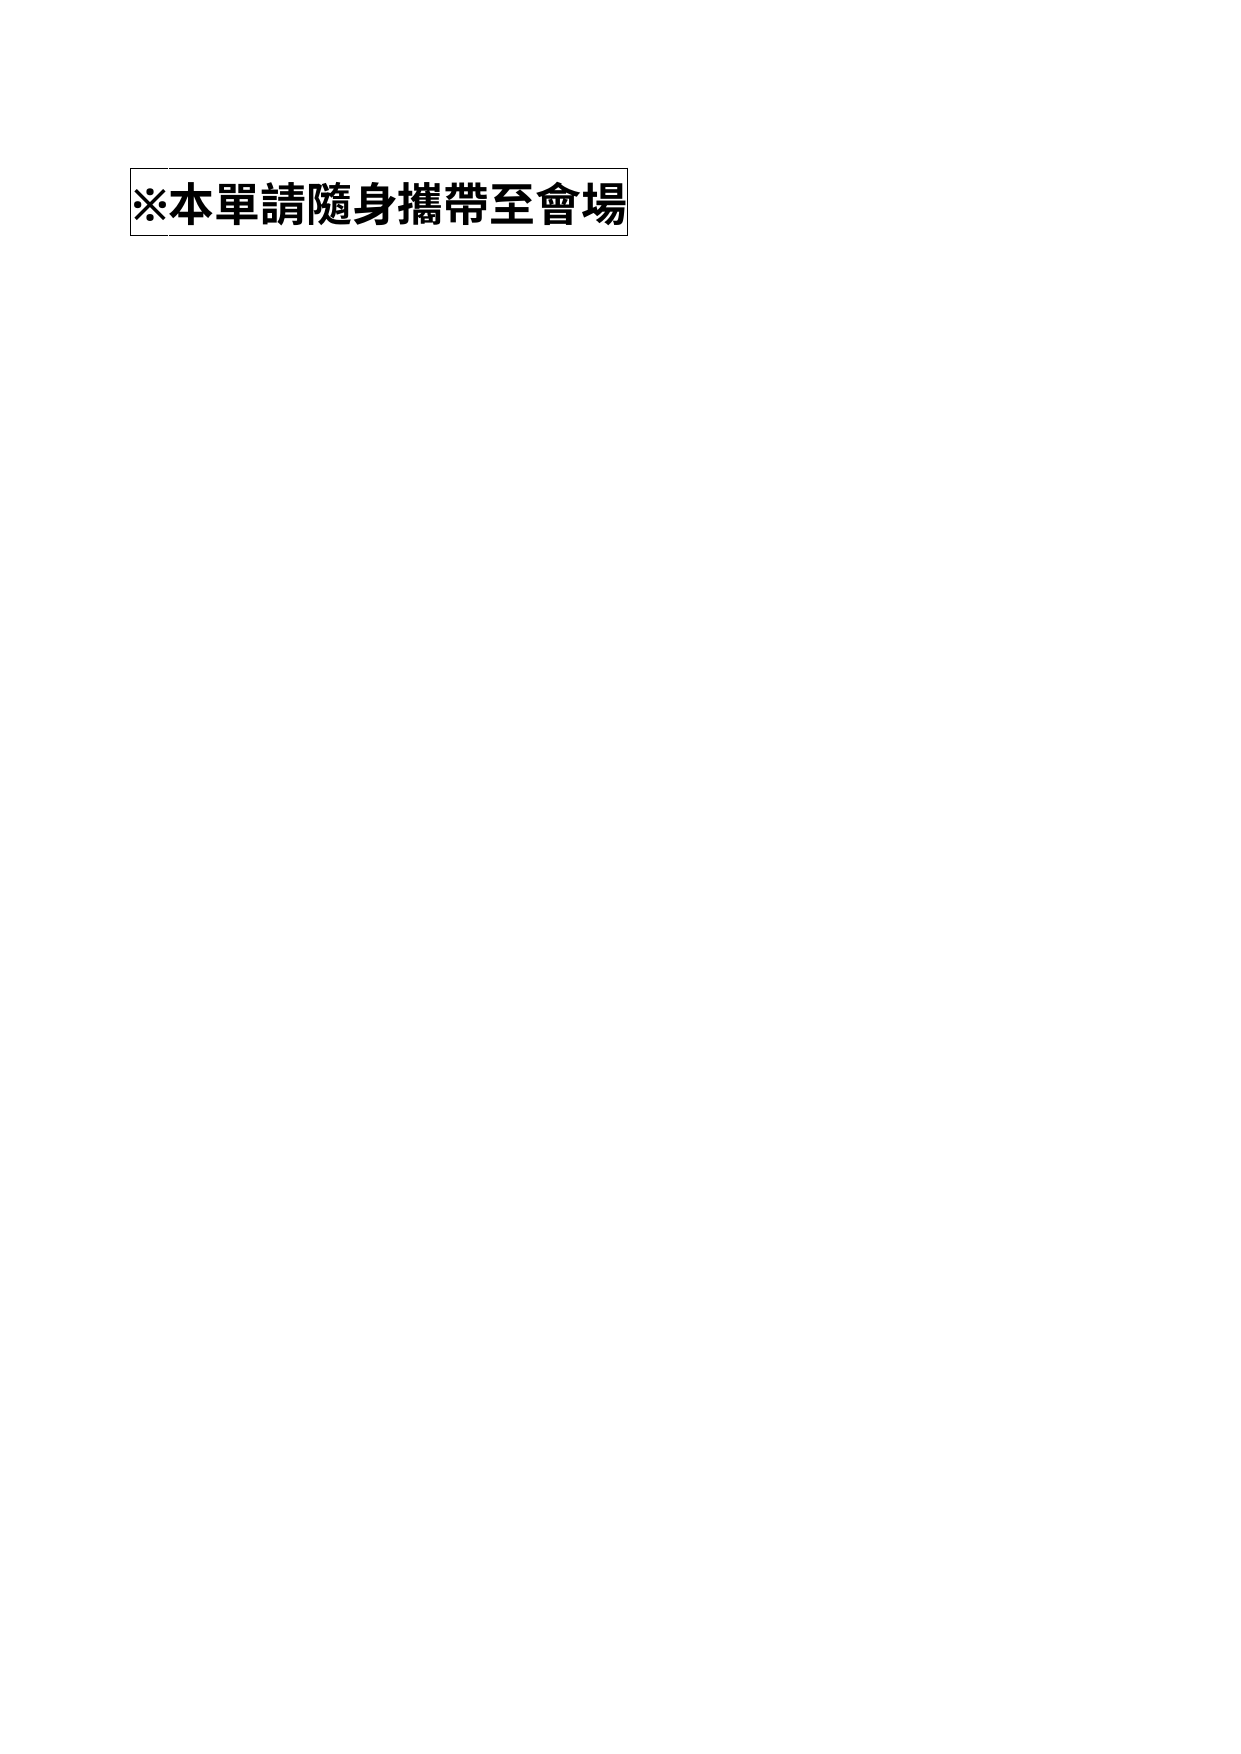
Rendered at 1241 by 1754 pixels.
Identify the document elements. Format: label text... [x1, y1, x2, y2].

text ※本單請隨身攜帶至會場 [130, 164, 1092, 239]
